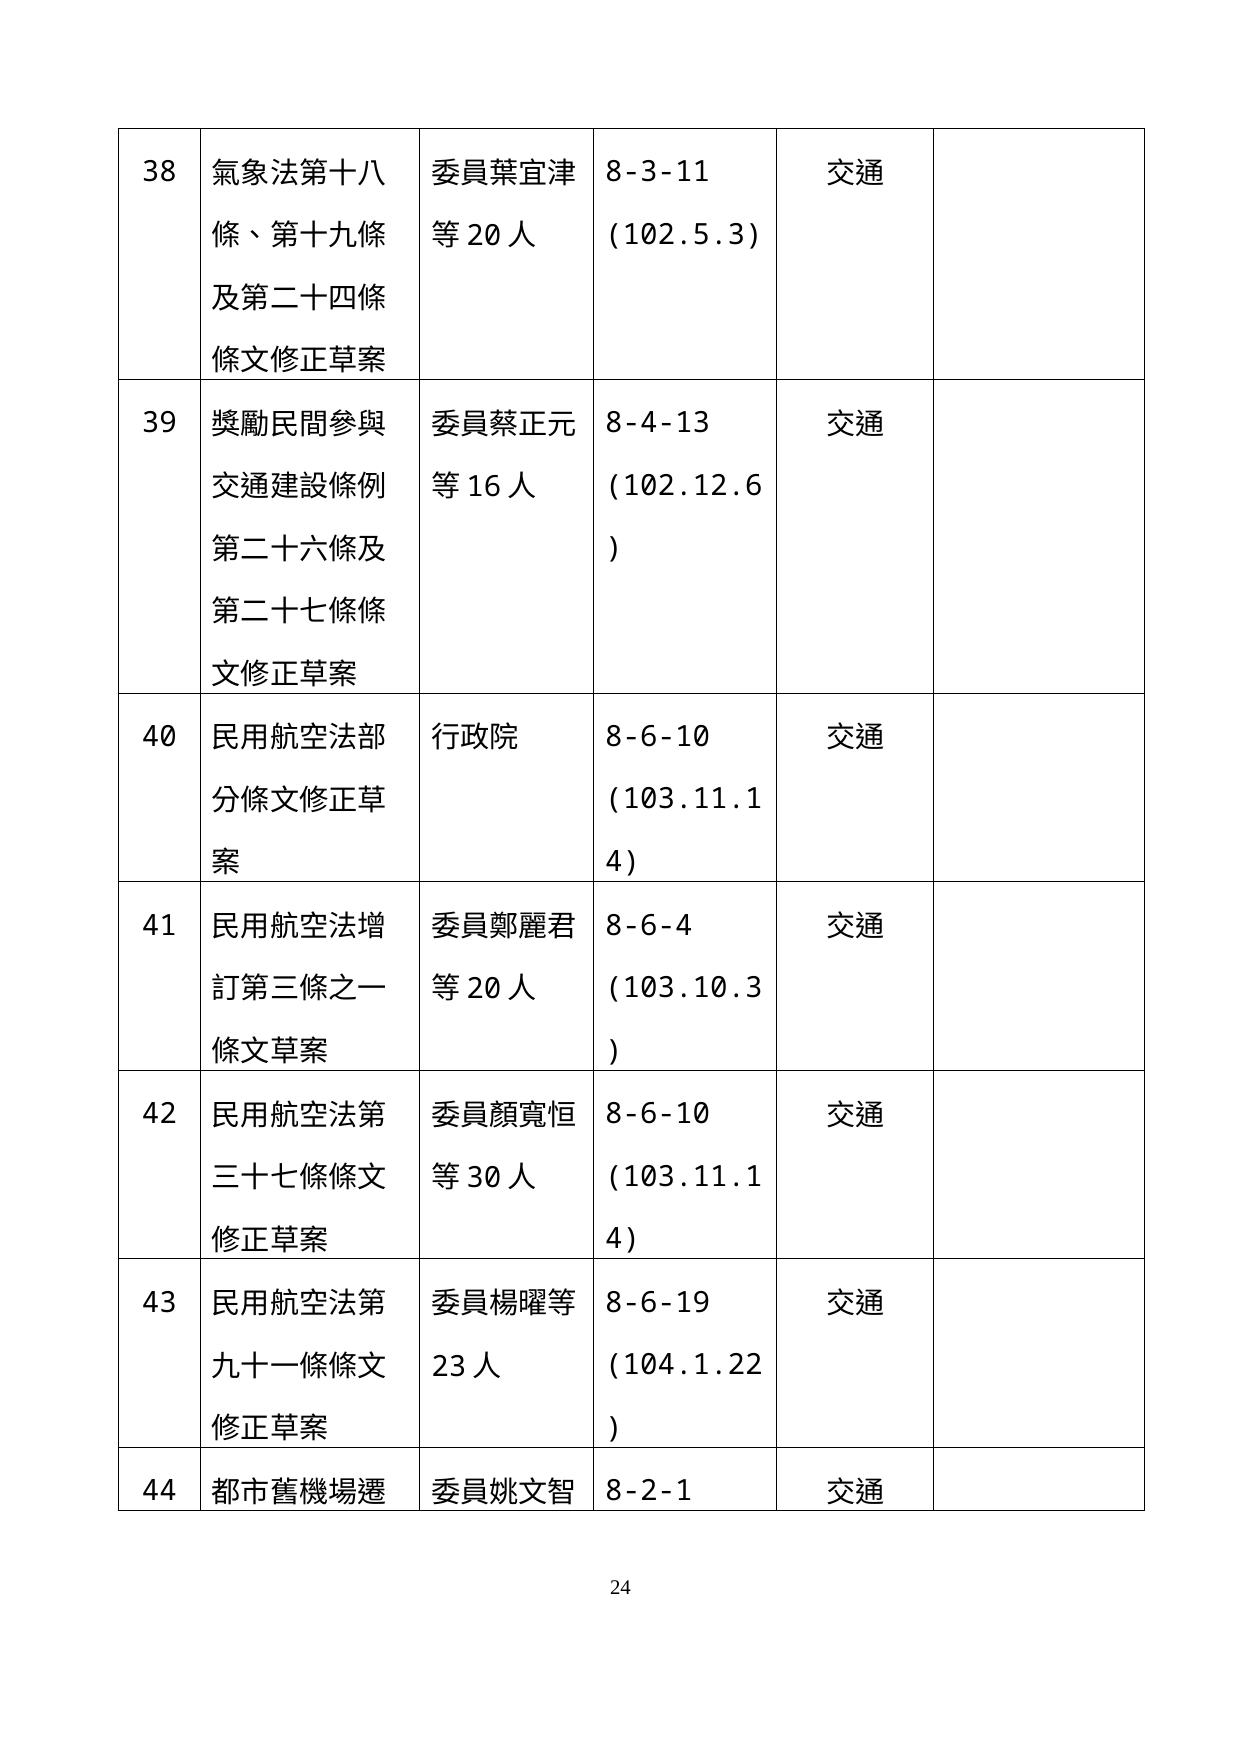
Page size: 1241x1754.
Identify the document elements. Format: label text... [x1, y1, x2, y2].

table_cell 委員葉宜津等20人 [420, 129, 593, 379]
table_cell 40 [119, 694, 200, 881]
table_cell 委員楊曜等23人 [420, 1259, 593, 1447]
table_cell [934, 694, 1144, 881]
table_cell 民用航空法第三十七條條文修正草案 [201, 1071, 419, 1258]
table_cell 8-6-4 (103.10.3) [594, 882, 776, 1069]
table_cell [934, 1071, 1144, 1258]
table_cell [934, 882, 1144, 1069]
table_cell 民用航空法部分條文修正草案 [201, 694, 419, 881]
table_cell [934, 380, 1144, 692]
table_cell 交通 [777, 694, 933, 881]
table_cell 獎勵民間參與交通建設條例第二十六條及第二十七條條文修正草案 [201, 380, 419, 692]
table_cell 8-3-11 (102.5.3) [594, 129, 776, 379]
table_cell 民用航空法增訂第三條之一條文草案 [201, 882, 419, 1069]
table_cell 8-4-13 (102.12.6) [594, 380, 776, 692]
table_cell 交通 [777, 1448, 933, 1510]
table_cell 8-6-19 (104.1.22) [594, 1259, 776, 1447]
table_cell 交通 [777, 1259, 933, 1447]
table_cell 委員顏寬恒等30人 [420, 1071, 593, 1258]
table_cell 委員姚文智 [420, 1448, 593, 1510]
table_cell [934, 1448, 1144, 1510]
table_cell 委員鄭麗君等20人 [420, 882, 593, 1069]
table_cell 行政院 [420, 694, 593, 881]
table_cell 43 [119, 1259, 200, 1447]
table_cell [934, 129, 1144, 379]
table_cell 39 [119, 380, 200, 692]
table_cell 41 [119, 882, 200, 1069]
table_cell 8-6-10 (103.11.14) [594, 1071, 776, 1258]
table_cell 8-6-10 (103.11.14) [594, 694, 776, 881]
table_cell 氣象法第十八條、第十九條及第二十四條條文修正草案 [201, 129, 419, 379]
table_cell 民用航空法第九十一條條文修正草案 [201, 1259, 419, 1447]
table_cell 38 [119, 129, 200, 379]
table_cell 44 [119, 1448, 200, 1510]
table_cell 都市舊機場遷 [201, 1448, 419, 1510]
table_cell 42 [119, 1071, 200, 1258]
table_cell [934, 1259, 1144, 1447]
table_cell 交通 [777, 129, 933, 379]
table_cell 委員蔡正元等16人 [420, 380, 593, 692]
table_cell 8-2-1 [594, 1448, 776, 1510]
table_cell 交通 [777, 882, 933, 1069]
table_cell 交通 [777, 380, 933, 692]
table_cell 交通 [777, 1071, 933, 1258]
